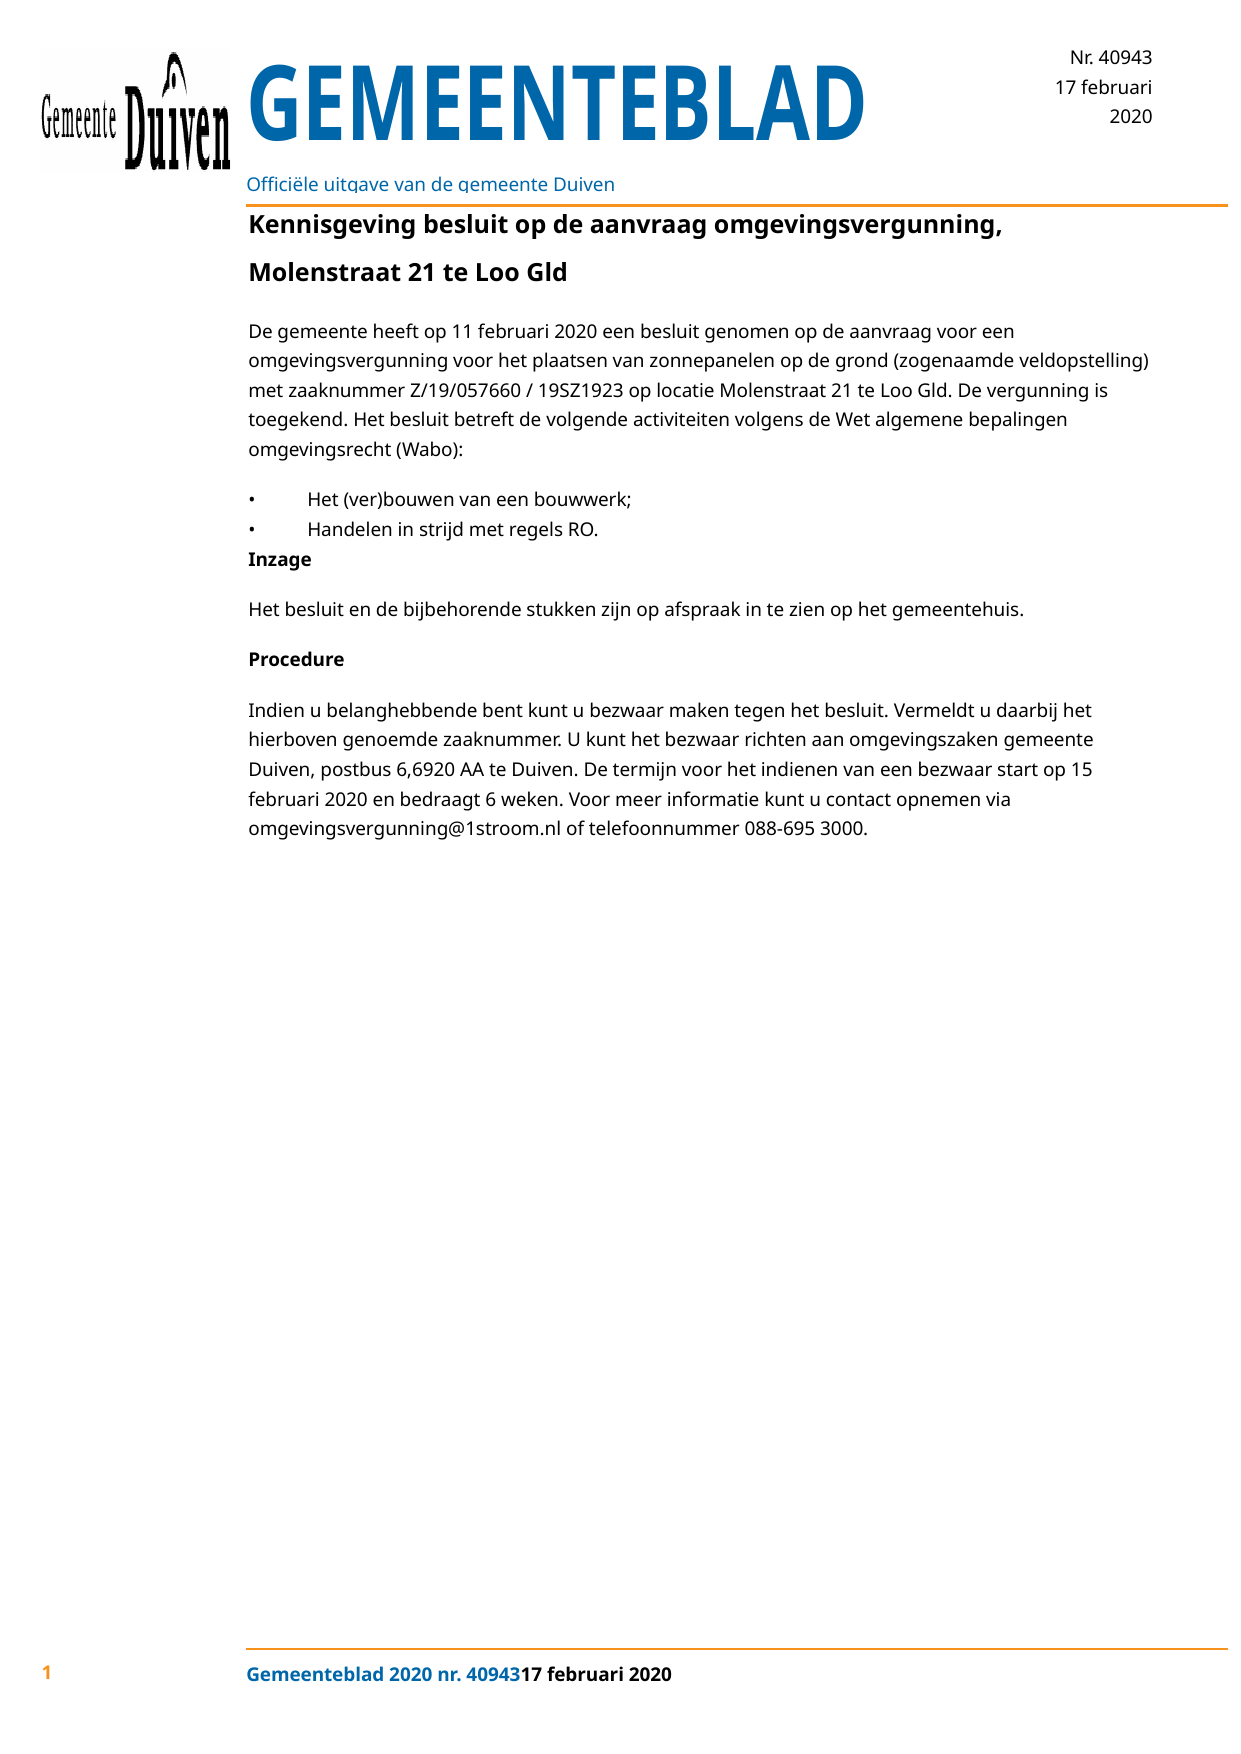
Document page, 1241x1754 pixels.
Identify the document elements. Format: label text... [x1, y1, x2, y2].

text Indien u belanghebbende bent kunt u bezwaar maken tegen het besluit. Vermeldt u daarbij het hierboven genoemde zaaknummer. U kunt het bezwaar richten aan omgevingszaken gemeente Duiven, postbus 6,6920 AA te Duiven. De termijn voor het indienen van een bezwaar start op 15 februari 2020 en bedraagt 6 weken. Voor meer informatie kunt u contact opnemen via omgevingsvergunning@1stroom.nl of telefoonnummer 088-695 3000. [248, 697, 1152, 841]
picture [41, 47, 231, 172]
text Het besluit en de bijbehorende stukken zijn op afspraak in te zien op het gemeentehuis. [248, 596, 1152, 622]
text Kennisgeving besluit op de aanvraag omgevingsvergunning, Molenstraat 21 te Loo Gld [248, 207, 1152, 288]
text Procedure [248, 647, 1152, 672]
text De gemeente heeft op 11 februari 2020 een besluit genomen op de aanvraag voor een omgevingsvergunning voor het plaatsen van zonnepanelen op de grond (zogenaamde veldopstelling) met zaaknummer Z/19/057660 / 19SZ1923 op locatie Molenstraat 21 te Loo Gld. De vergunning is toegekend. Het besluit betreft de volgende activiteiten volgens de Wet algemene bepalingen omgevingsrecht (Wabo): [248, 318, 1152, 462]
list Handelen in strijd met regels RO. [248, 516, 1152, 542]
text Inzage [248, 546, 1152, 572]
list Het (ver)bouwen van een bouwwerk; [248, 487, 1152, 512]
